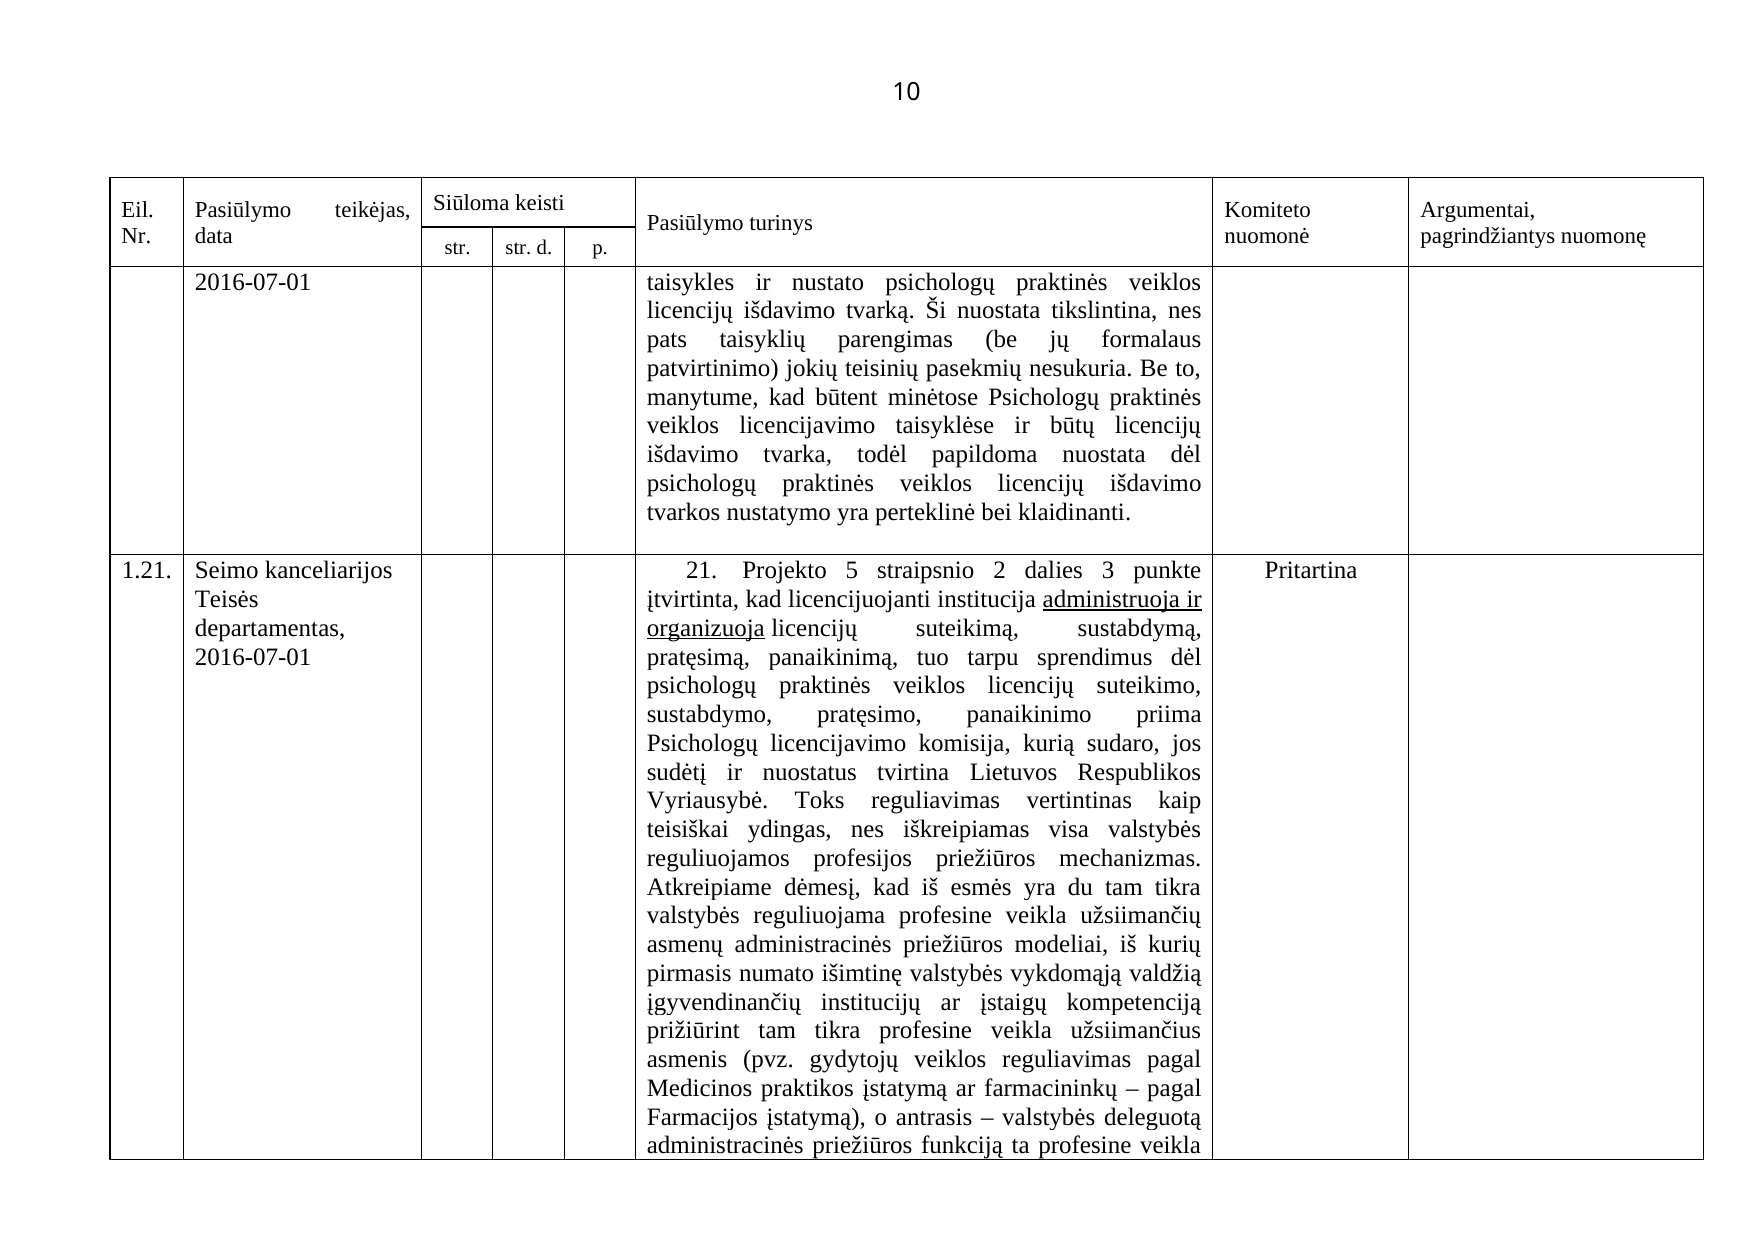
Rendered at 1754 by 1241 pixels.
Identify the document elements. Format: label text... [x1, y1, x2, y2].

table_cell str. d. [493, 228, 564, 266]
table_header Eil. Nr. [111, 178, 183, 266]
table_cell [422, 267, 492, 554]
table_cell 1.21. [111, 555, 183, 1159]
table_cell [1409, 555, 1703, 1159]
table_cell p. [565, 228, 635, 266]
table_header Siūloma keisti [422, 178, 635, 226]
table_header Komiteto nuomonė [1213, 178, 1408, 266]
table_cell str. [422, 228, 492, 266]
table_cell [111, 267, 183, 554]
table_cell Pritartina [1213, 555, 1408, 1159]
table_cell [493, 267, 564, 554]
table_cell [565, 267, 635, 554]
table_header Pasiūlymo teikėjas, data [184, 178, 421, 266]
table_header Pasiūlymo turinys [636, 178, 1212, 266]
table_cell 2016-07-01 [184, 267, 421, 554]
table_cell [1409, 267, 1703, 554]
table_cell [1213, 267, 1408, 554]
table_cell [493, 555, 564, 1159]
table_header Argumentai, pagrindžiantys nuomonę [1409, 178, 1703, 266]
table_cell [422, 555, 492, 1159]
table_cell [565, 555, 635, 1159]
table_cell Seimo kanceliarijos Teisės departamentas, 2016-07-01 [184, 555, 421, 1159]
